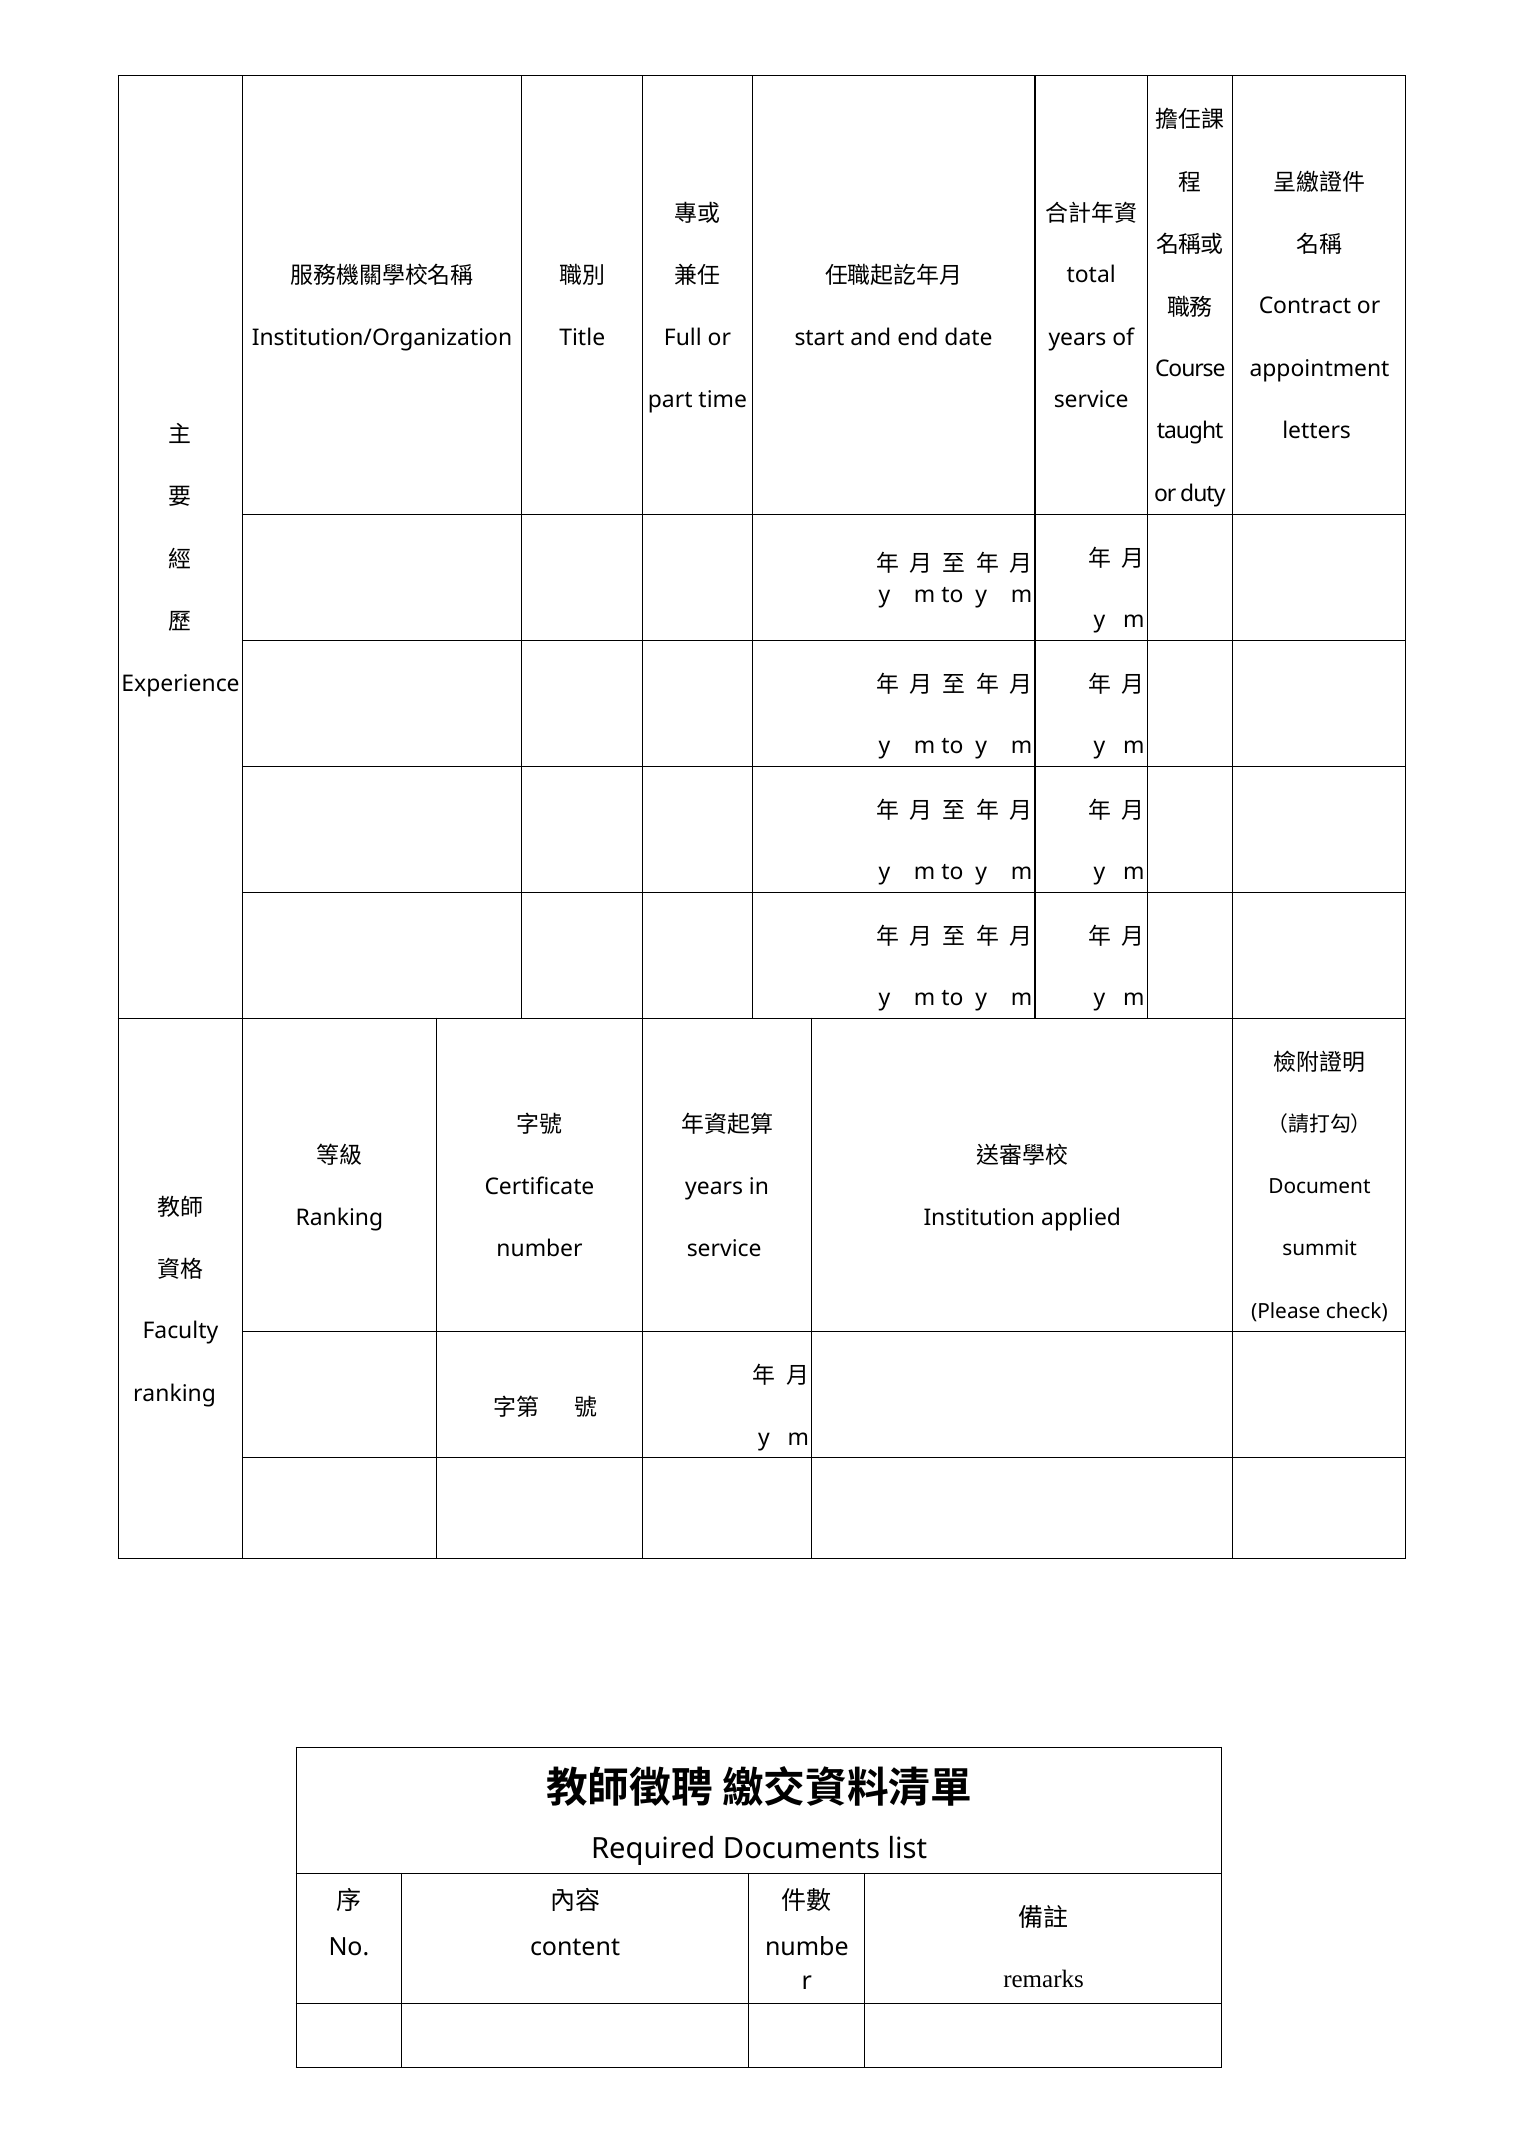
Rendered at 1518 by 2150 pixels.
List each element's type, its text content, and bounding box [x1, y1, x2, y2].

table_cell 序 No. [297, 1874, 401, 2003]
table_cell [1148, 515, 1232, 639]
table_cell 檢附證明 （請打勾） Document summit (Please check) [1233, 1019, 1405, 1331]
table_cell [522, 893, 642, 1018]
table_cell [1148, 767, 1232, 892]
table_cell [749, 2004, 864, 2067]
table_cell [1233, 641, 1405, 766]
table_cell 主 要 經 歷 Experience [119, 76, 242, 1018]
table_cell 任職起訖年月 start and end date [753, 76, 1034, 513]
table_cell [243, 641, 521, 766]
table_cell [243, 767, 521, 892]
table_cell 年 月 至 年 月 y m to y m [753, 893, 1034, 1018]
table_cell 年 月 至 年 月 y m to y m [753, 767, 1034, 892]
table_cell 年 月 y m [1036, 893, 1147, 1018]
table_cell 年資起算 years in service [643, 1019, 811, 1331]
table_cell [402, 2004, 748, 2067]
table_cell 等級 Ranking [243, 1019, 436, 1331]
table_cell [643, 641, 752, 766]
table_cell 年 月 至 年 月 y m to y m [753, 641, 1034, 766]
table_cell 專或 兼任 Full or part time [643, 76, 752, 513]
table_cell [522, 641, 642, 766]
table_cell 內容 content [402, 1874, 748, 2003]
table_cell 件數 number [749, 1874, 864, 2003]
table_cell 年 月 y m [643, 1332, 811, 1457]
table_cell [1233, 1332, 1405, 1457]
table_cell [243, 515, 521, 639]
table_cell [297, 2004, 401, 2067]
table_cell 教師 資格 Faculty ranking [119, 1019, 242, 1558]
table_cell [243, 893, 521, 1018]
table_cell 年 月 y m [1036, 641, 1147, 766]
table_cell [437, 1458, 642, 1558]
table_cell [643, 767, 752, 892]
table_cell [643, 1458, 811, 1558]
table_cell [1233, 515, 1405, 639]
table_cell 合計年資 total years of service [1036, 76, 1147, 513]
table_cell [522, 767, 642, 892]
table_cell 年 月 至 年 月 y m to y m [753, 515, 1034, 639]
table_cell [643, 893, 752, 1018]
table_cell 年 月 y m [1036, 515, 1147, 639]
table_cell [865, 2004, 1221, 2067]
table_cell [1148, 893, 1232, 1018]
table_cell [643, 515, 752, 639]
table_cell [812, 1332, 1232, 1457]
table_cell [812, 1458, 1232, 1558]
table_cell [243, 1458, 436, 1558]
table_cell 服務機關學校名稱 Institution/Organization [243, 76, 521, 513]
table_cell 送審學校 Institution applied [812, 1019, 1232, 1331]
table_cell 呈繳證件 名稱 Contract or appointment letters [1233, 76, 1405, 513]
table_cell 備註 remarks [865, 1874, 1221, 2003]
table_cell 字號 Certificate number [437, 1019, 642, 1331]
table_cell 職別 Title [522, 76, 642, 513]
table_cell 字第 號 [437, 1332, 642, 1457]
table_cell [243, 1332, 436, 1457]
table_cell [522, 515, 642, 639]
table_cell 年 月 y m [1036, 767, 1147, 892]
table_cell 擔任課程 名稱或職務 Course taught or duty [1148, 76, 1232, 513]
table_cell [1148, 641, 1232, 766]
table_cell [1233, 1458, 1405, 1558]
table_header 教師徵聘 繳交資料清單 Required Documents list [297, 1748, 1221, 1873]
table_cell [1233, 767, 1405, 892]
table_cell [1233, 893, 1405, 1018]
